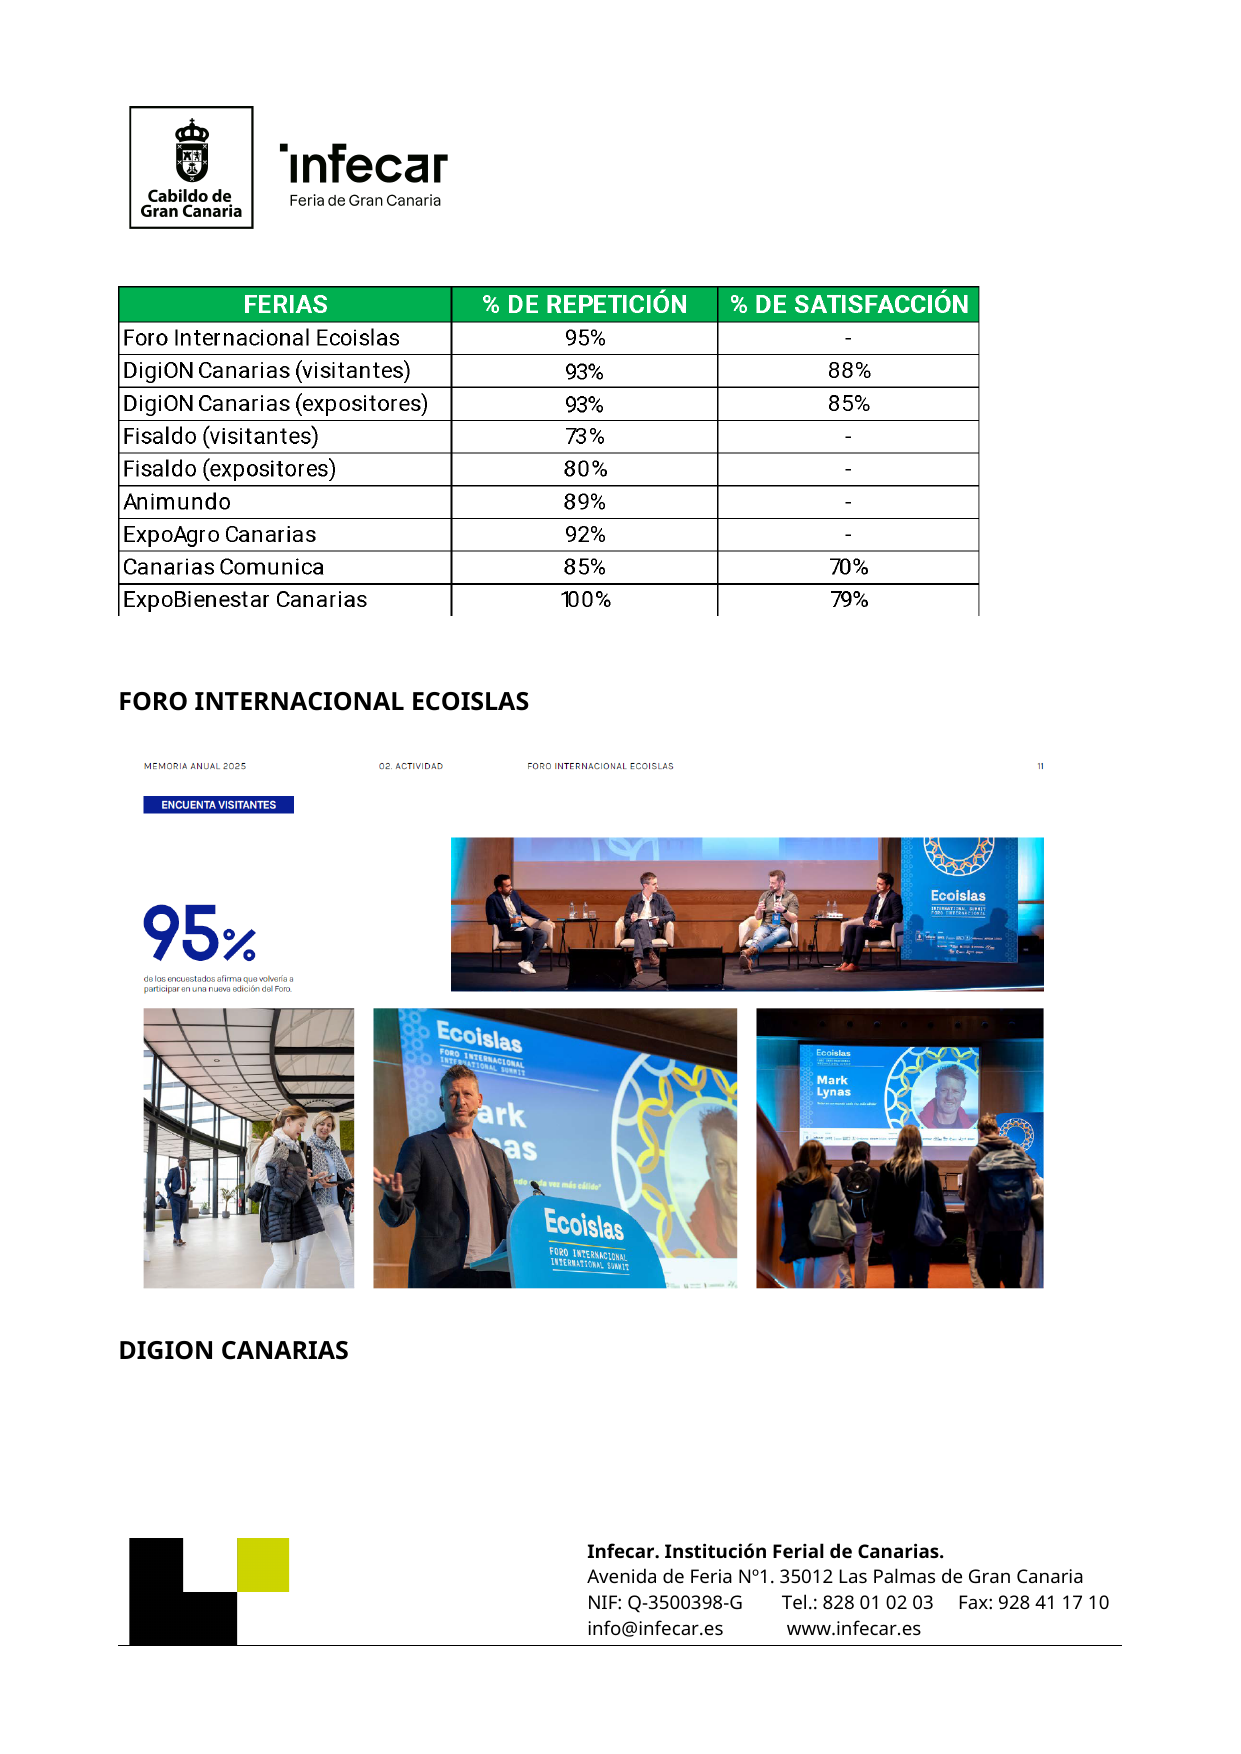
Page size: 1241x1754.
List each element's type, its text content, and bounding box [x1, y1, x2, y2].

picture [129, 1538, 290, 1645]
picture [118, 748, 1050, 1302]
picture [118, 286, 980, 616]
text FORO INTERNACIONAL ECOISLAS [118, 683, 1122, 717]
picture [129, 106, 448, 229]
text DIGION CANARIAS [118, 1333, 1122, 1367]
